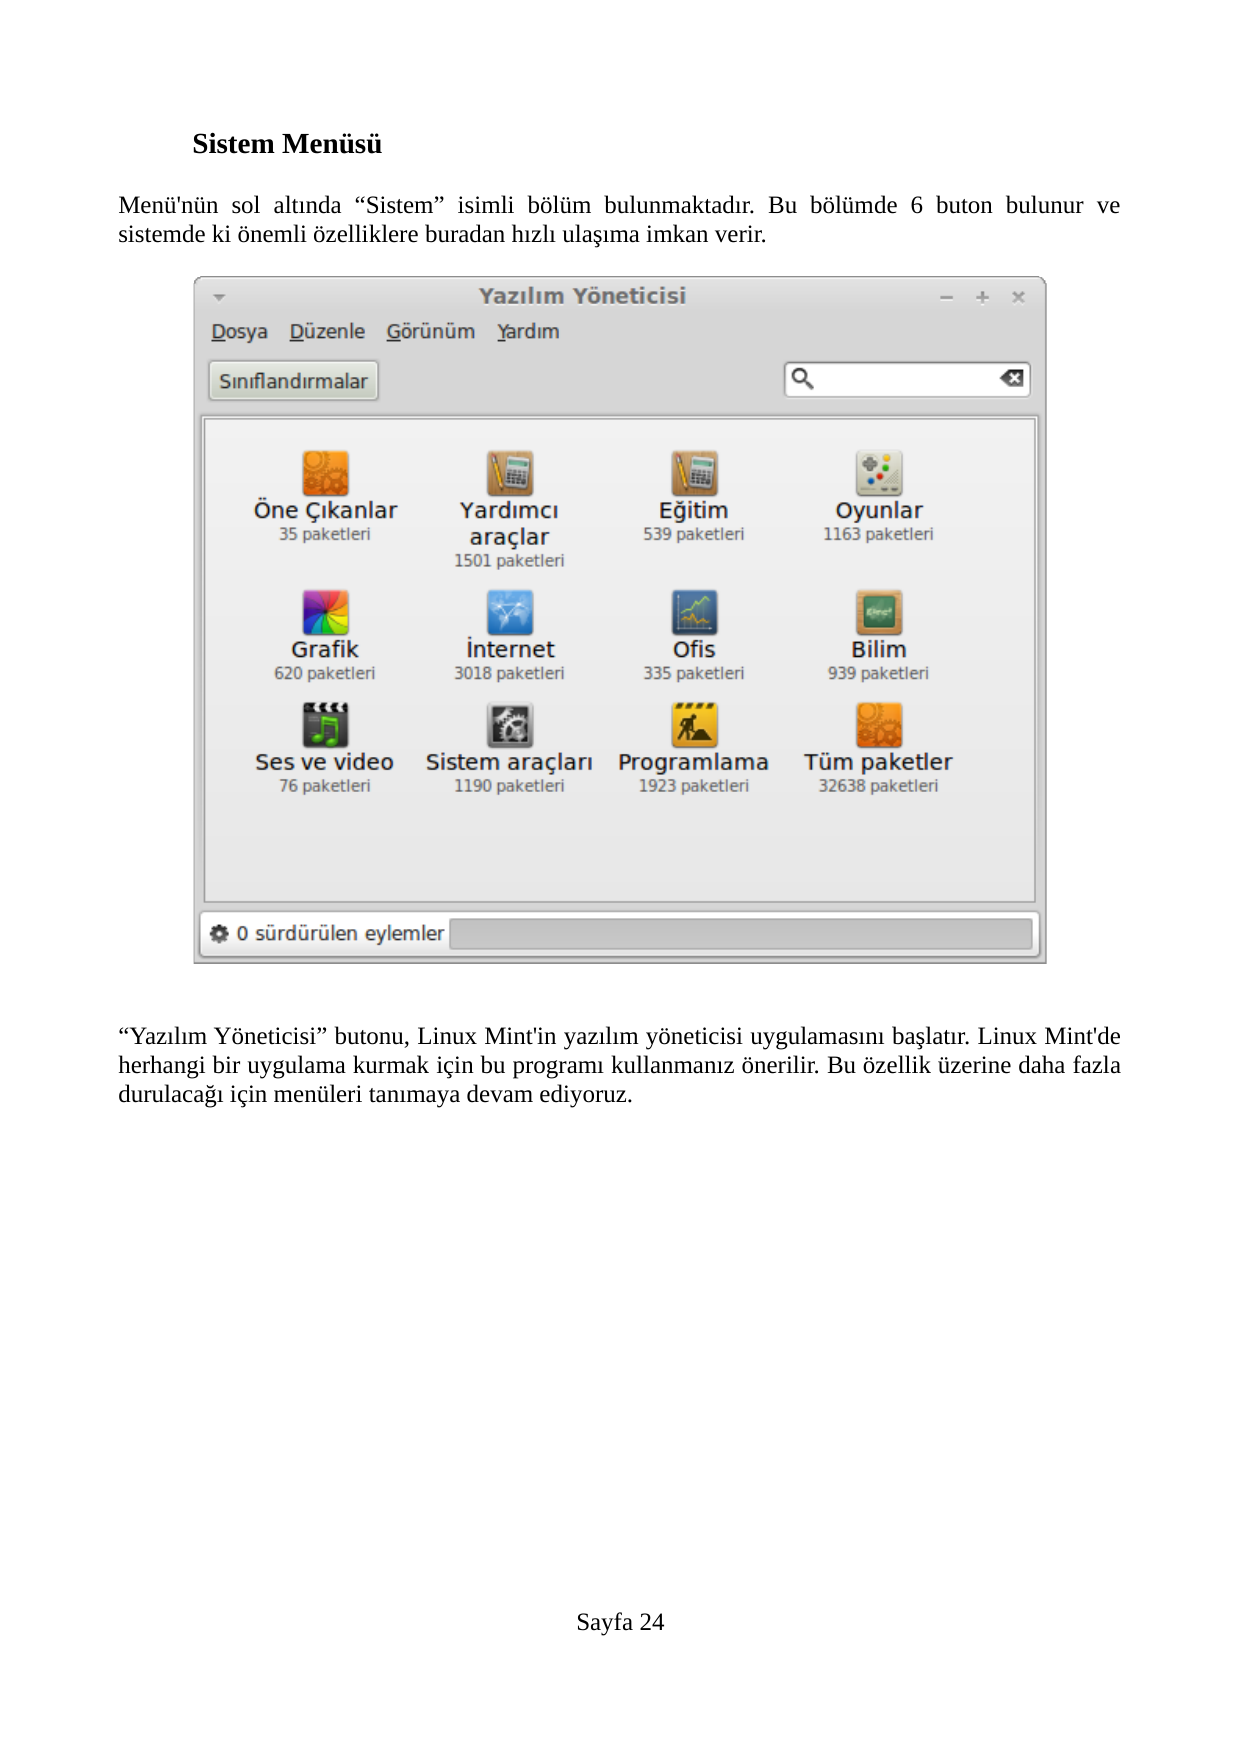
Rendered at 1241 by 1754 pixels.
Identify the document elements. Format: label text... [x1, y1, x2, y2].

text Menü'nün sol altında “Sistem” isimli bölüm bulunmaktadır. Bu bölümde 6 buton bulunur ve sistemde ki önemli özelliklere buradan hızlı ulaşıma imkan verir. [118, 190, 1122, 247]
text Sistem Menüsü [118, 118, 1122, 161]
picture [193, 276, 1047, 964]
text “Yazılım Yöneticisi” butonu, Linux Mint'in yazılım yöneticisi uygulamasını başlatır. Linux Mint'de herhangi bir uygulama kurmak için bu programı kullanmanız önerilir. Bu özellik üzerine daha fazla durulacağı için menüleri tanımaya devam ediyoruz. [118, 1021, 1122, 1107]
